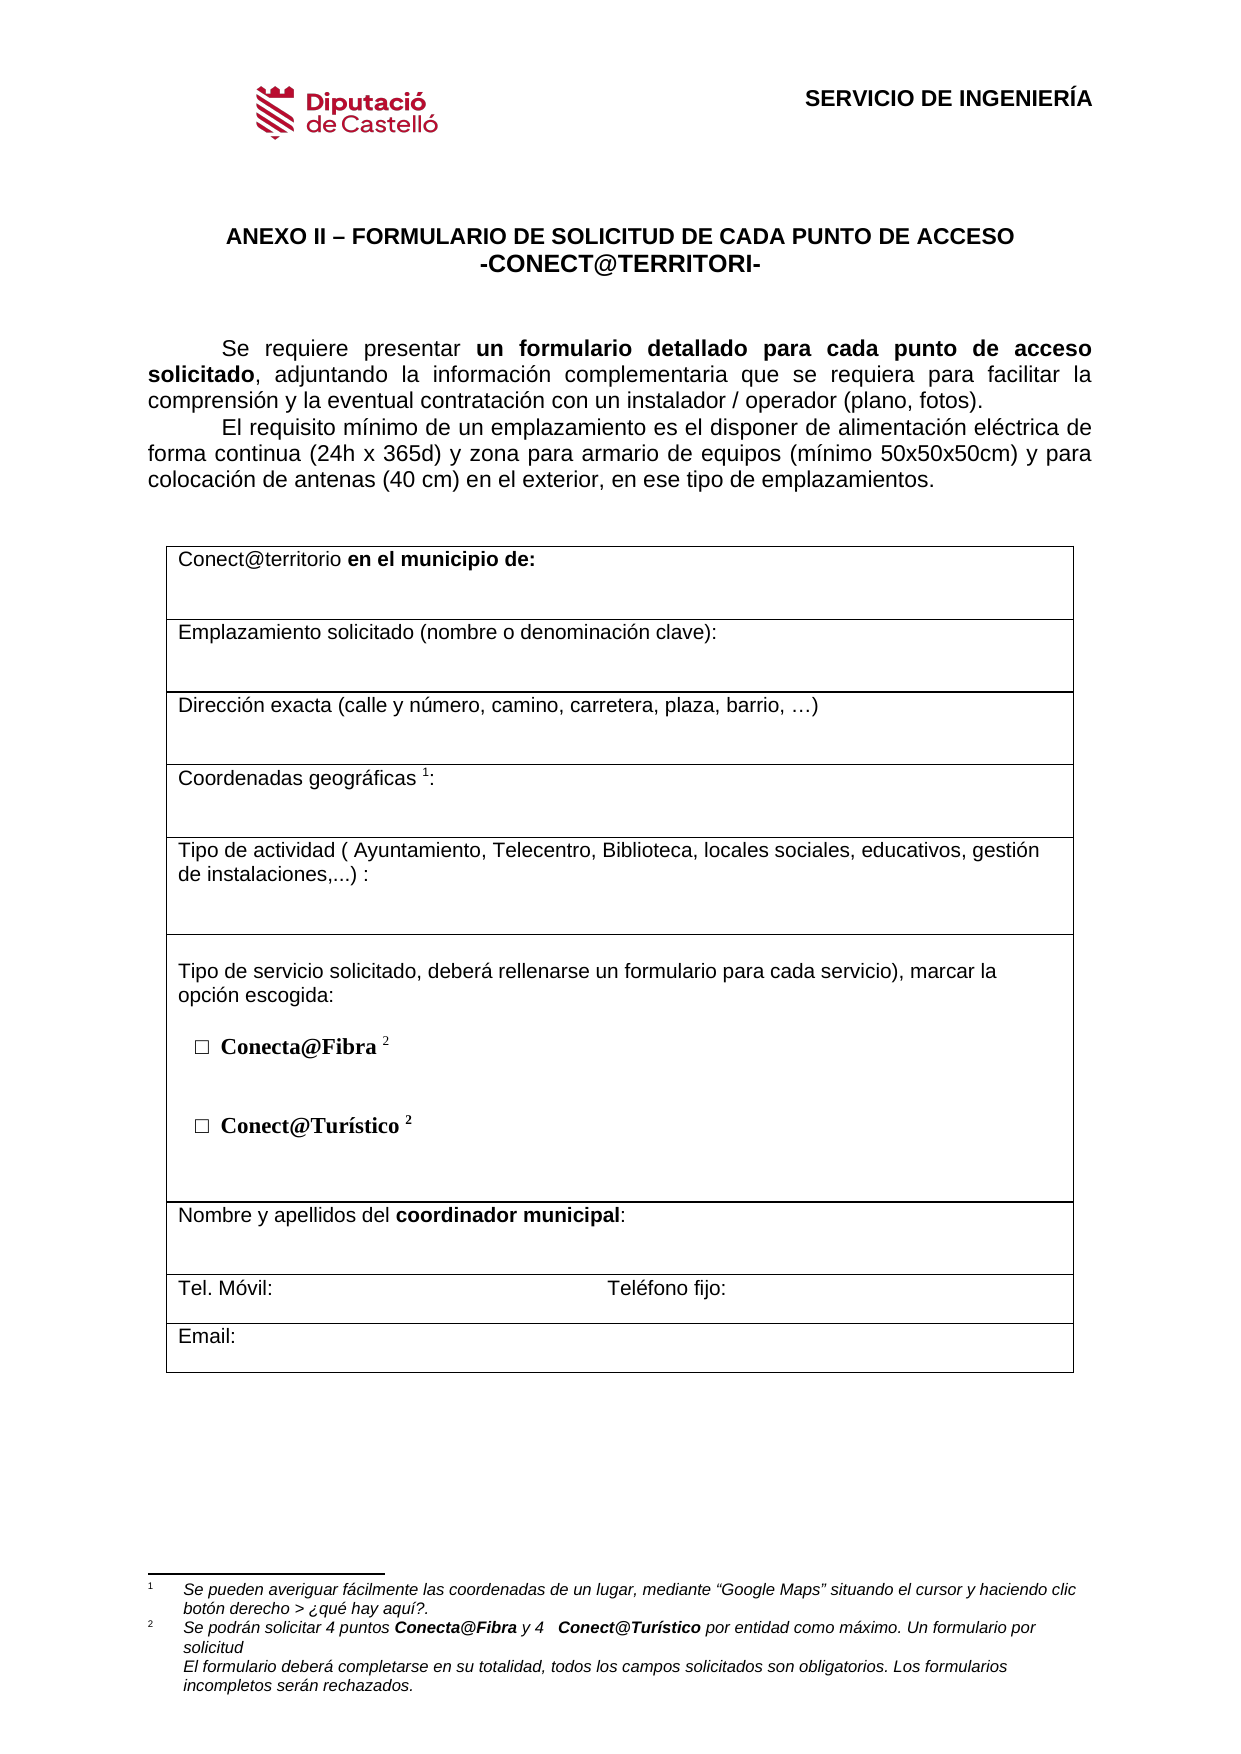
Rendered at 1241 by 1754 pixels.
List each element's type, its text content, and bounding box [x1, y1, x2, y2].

table_cell Tel. Móvil: Teléfono fijo: [167, 1275, 1073, 1323]
table_cell Dirección exacta (calle y número, camino, carretera, plaza, barrio, …) [167, 693, 1073, 764]
table_cell Coordenadas geográficas : [167, 765, 1073, 837]
text El requisito mínimo de un emplazamiento es el disponer de alimentación eléctrica de forma continua (24h x 365d) y zona para armario de equipos (mínimo 50x50x50cm) y para colocación de antenas (40 cm) en el exterior, en ese tipo de emplazamientos. [148, 414, 1093, 493]
text ANEXO II – FORMULARIO DE SOLICITUD DE CADA PUNTO DE ACCESO [148, 223, 1093, 249]
table_cell Tipo de actividad ( Ayuntamiento, Telecentro, Biblioteca, locales sociales, educativos, gestión de instalaciones,...) : [167, 838, 1073, 934]
text Se requiere presentar un formulario detallado para cada punto de acceso solicitado, adjuntando la información complementaria que se requiera para facilitar la comprensión y la eventual contratación con un instalador / operador (plano, fotos). [148, 335, 1093, 414]
table_cell Nombre y apellidos del coordinador municipal: [167, 1203, 1073, 1274]
text -CONECT@TERRITORI- [148, 249, 1093, 278]
picture [219, 53, 475, 165]
table_cell Tipo de servicio solicitado, deberá rellenarse un formulario para cada servicio), marcar la opción escogida: □ Conecta@Fibra □ Conect@Turístico 2 [167, 935, 1073, 1201]
table_cell Email: [167, 1324, 1073, 1372]
table_header Conect@territorio en el municipio de: [167, 547, 1073, 618]
table_cell Emplazamiento solicitado (nombre o denominación clave): [167, 620, 1073, 691]
